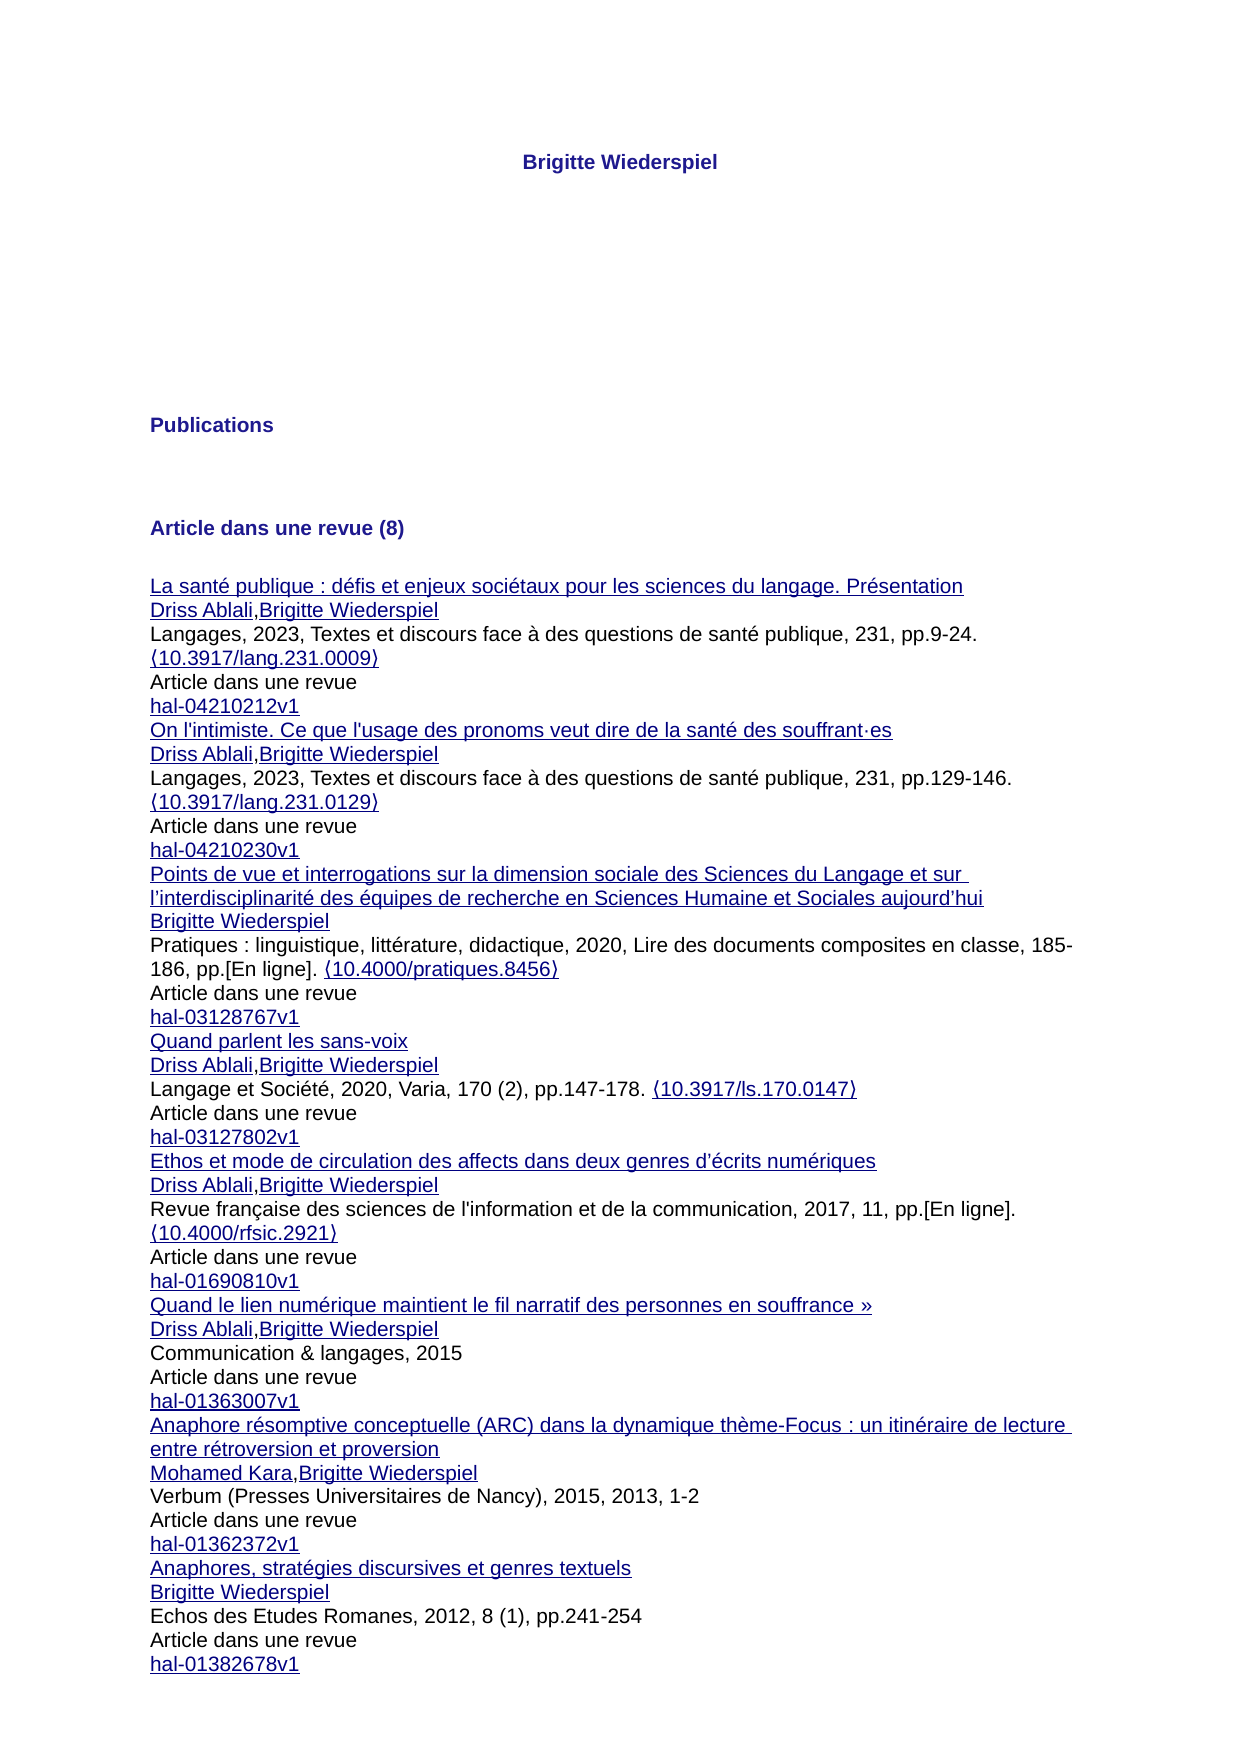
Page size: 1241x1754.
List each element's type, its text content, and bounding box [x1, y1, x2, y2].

table_cell Points de vue et interrogations sur la dimension sociale des Sciences du Langage et sur l’interdisciplinarité des équipes de recherche en Sciences Humaine et Sociales aujourd’hui Brigitte Wiederspiel Pratiques : linguistique, littérature, didactique, 2020, Lire des documents composites en classe, 185-186, pp.[En ligne]. ⟨10.4000/pratiques.8456⟩ Article dans une revue hal-03128767v1 [150, 861, 1090, 1029]
table_cell Anaphore résomptive conceptuelle (ARC) dans la dynamique thème-Focus : un itinéraire de lecture entre rétroversion et proversion Mohamed Kara,Brigitte Wiederspiel Verbum (Presses Universitaires de Nancy), 2015, 2013, 1-2 Article dans une revue hal-01362372v1 [150, 1413, 1090, 1556]
table_cell Ethos et mode de circulation des affects dans deux genres d’écrits numériques Driss Ablali,Brigitte Wiederspiel Revue française des sciences de l'information et de la communication, 2017, 11, pp.[En ligne]. ⟨10.4000/rfsic.2921⟩ Article dans une revue hal-01690810v1 [150, 1149, 1090, 1293]
table_cell On l'intimiste. Ce que l'usage des pronoms veut dire de la santé des souffrant·es Driss Ablali,Brigitte Wiederspiel Langages, 2023, Textes et discours face à des questions de santé publique, 231, pp.129-146. ⟨10.3917/lang.231.0129⟩ Article dans une revue hal-04210230v1 [150, 718, 1090, 861]
subtitle Article dans une revue (8) [150, 516, 1090, 539]
table_cell Quand le lien numérique maintient le fil narratif des personnes en souffrance » Driss Ablali,Brigitte Wiederspiel Communication & langages, 2015 Article dans une revue hal-01363007v1 [150, 1293, 1090, 1412]
subtitle Publications [150, 412, 1090, 436]
table_header La santé publique : défis et enjeux sociétaux pour les sciences du langage. Présentation Driss Ablali,Brigitte Wiederspiel Langages, 2023, Textes et discours face à des questions de santé publique, 231, pp.9-24. ⟨10.3917/lang.231.0009⟩ Article dans une revue hal-04210212v1 [150, 574, 1090, 718]
table_cell Anaphores, stratégies discursives et genres textuels Brigitte Wiederspiel Echos des Etudes Romanes, 2012, 8 (1), pp.241‑254 Article dans une revue hal-01382678v1 [150, 1556, 1090, 1676]
table_cell Quand parlent les sans-voix Driss Ablali,Brigitte Wiederspiel Langage et Société, 2020, Varia, 170 (2), pp.147-178. ⟨10.3917/ls.170.0147⟩ Article dans une revue hal-03127802v1 [150, 1029, 1090, 1149]
subtitle Brigitte Wiederspiel [150, 150, 1090, 174]
